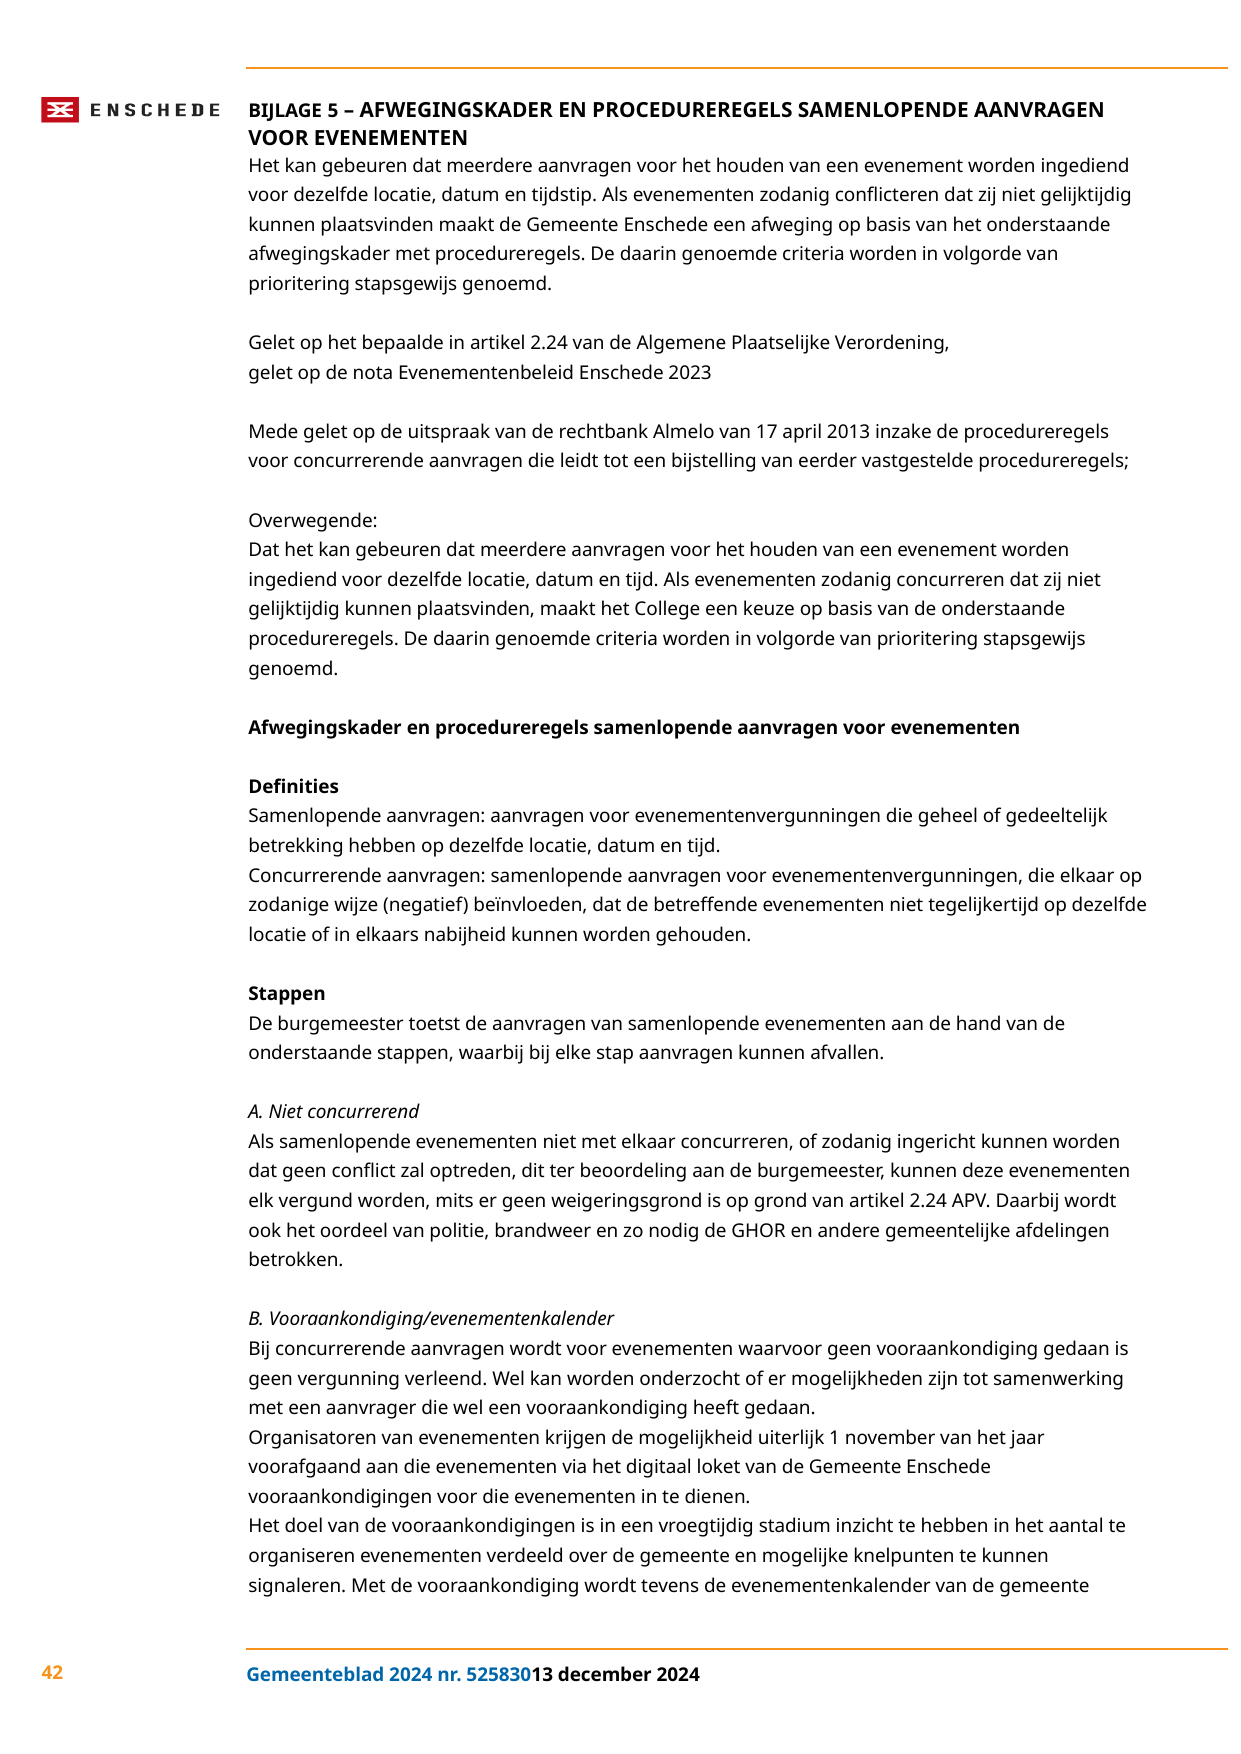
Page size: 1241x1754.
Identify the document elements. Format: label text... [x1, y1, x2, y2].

text B. Vooraankondiging/evenementenkalender [248, 1306, 1152, 1331]
text Gelet op het bepaalde in artikel 2.24 van de Algemene Plaatselijke Verordening, [248, 329, 1152, 355]
picture [41, 47, 231, 172]
text Het kan gebeuren dat meerdere aanvragen voor het houden van een evenement worden ingediend voor dezelfde locatie, datum en tijdstip. Als evenementen zodanig conflicteren dat zij niet gelijktijdig kunnen plaatsvinden maakt de Gemeente Enschede een afweging op basis van het onderstaande afwegingskader met procedureregels. De daarin genoemde criteria worden in volgorde van prioritering stapsgewijs genoemd. [248, 152, 1152, 296]
text Bij concurrerende aanvragen wordt voor evenementen waarvoor geen vooraankondiging gedaan is geen vergunning verleend. Wel kan worden onderzocht of er mogelijkheden zijn tot samenwerking met een aanvrager die wel een vooraankondiging heeft gedaan. [248, 1335, 1152, 1420]
text Stappen [248, 980, 1152, 1006]
text Concurrerende aanvragen: samenlopende aanvragen voor evenementenvergunningen, die elkaar op zodanige wijze (negatief) beïnvloeden, dat de betreffende evenementen niet tegelijkertijd op dezelfde locatie of in elkaars nabijheid kunnen worden gehouden. [248, 862, 1152, 947]
text Als samenlopende evenementen niet met elkaar concurreren, of zodanig ingericht kunnen worden dat geen conflict zal optreden, dit ter beoordeling aan de burgemeester, kunnen deze evenementen elk vergund worden, mits er geen weigeringsgrond is op grond van artikel 2.24 APV. Daarbij wordt ook het oordeel van politie, brandweer en zo nodig de GHOR en andere gemeentelijke afdelingen betrokken. [248, 1128, 1152, 1272]
text gelet op de nota Evenementenbeleid Enschede 2023 [248, 359, 1152, 384]
text Organisatoren van evenementen krijgen de mogelijkheid uiterlijk 1 november van het jaar voorafgaand aan die evenementen via het digitaal loket van de Gemeente Enschede vooraankondigingen voor die evenementen in te dienen. [248, 1424, 1152, 1509]
text De burgemeester toetst de aanvragen van samenlopende evenementen aan de hand van de onderstaande stappen, waarbij bij elke stap aanvragen kunnen afvallen. [248, 1010, 1152, 1065]
text Overwegende: [248, 507, 1152, 532]
text BIJLAGE 5 – AFWEGINGSKADER EN PROCEDUREREGELS SAMENLOPENDE AANVRAGEN VOOR EVENEMENTEN [248, 95, 1152, 152]
text Dat het kan gebeuren dat meerdere aanvragen voor het houden van een evenement worden ingediend voor dezelfde locatie, datum en tijd. Als evenementen zodanig concurreren dat zij niet gelijktijdig kunnen plaatsvinden, maakt het College een keuze op basis van de onderstaande procedureregels. De daarin genoemde criteria worden in volgorde van prioritering stapsgewijs genoemd. [248, 536, 1152, 680]
text Definities [248, 773, 1152, 799]
text A. Niet concurrerend [248, 1098, 1152, 1124]
text Samenlopende aanvragen: aanvragen voor evenementenvergunningen die geheel of gedeeltelijk betrekking hebben op dezelfde locatie, datum en tijd. [248, 803, 1152, 858]
text Mede gelet op de uitspraak van de rechtbank Almelo van 17 april 2013 inzake de procedureregels voor concurrerende aanvragen die leidt tot een bijstelling van eerder vastgestelde procedureregels; [248, 418, 1152, 473]
text Afwegingskader en procedureregels samenlopende aanvragen voor evenementen [248, 714, 1152, 739]
text Het doel van de vooraankondigingen is in een vroegtijdig stadium inzicht te hebben in het aantal te organiseren evenementen verdeeld over de gemeente en mogelijke knelpunten te kunnen signaleren. Met de vooraankondiging wordt tevens de evenementenkalender van de gemeente [248, 1513, 1152, 1597]
